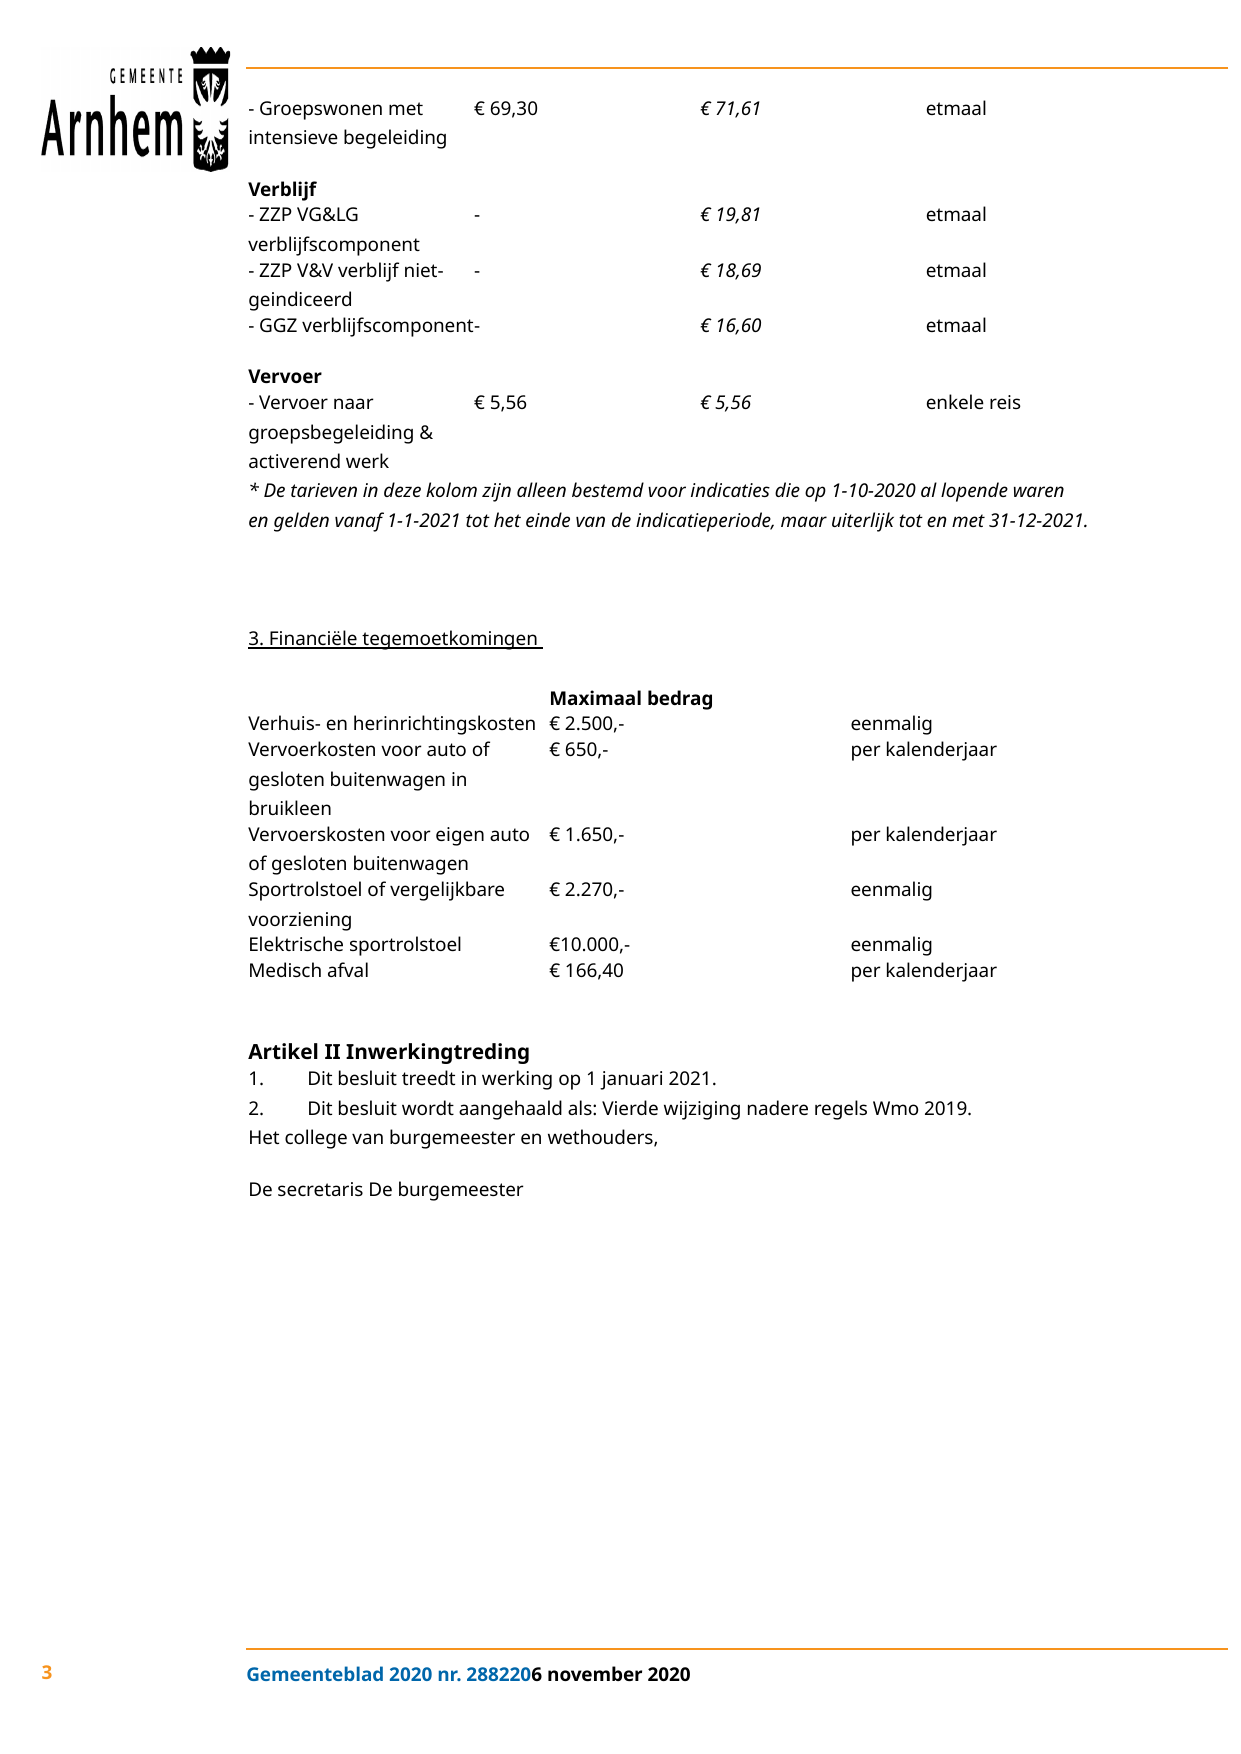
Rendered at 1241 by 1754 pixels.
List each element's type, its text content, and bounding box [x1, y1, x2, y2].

table_cell [700, 150, 926, 176]
table_cell € 5,56 [474, 389, 700, 474]
table_cell Sportrolstoel of vergelijkbare voorziening [248, 876, 549, 932]
table_header Maximaal bedrag [549, 685, 850, 710]
table_cell € 650,- [549, 736, 850, 821]
table_cell - ZZP V&V verblijf niet-geindiceerd [248, 257, 474, 312]
table_cell [248, 338, 474, 364]
table_cell Vervoerskosten voor eigen auto of gesloten buitenwagen [248, 821, 549, 876]
table_cell eenmalig [850, 876, 1152, 932]
table_cell per kalenderjaar [850, 736, 1152, 821]
table_cell [248, 150, 474, 176]
table_cell € 5,56 [700, 389, 926, 474]
table_cell € 16,60 [700, 312, 926, 338]
table_cell [474, 176, 700, 202]
table_cell eenmalig [850, 932, 1152, 957]
table_cell per kalenderjaar [850, 821, 1152, 876]
table_cell - [474, 257, 700, 312]
table_cell [926, 150, 1152, 176]
text Het college van burgemeester en wethouders, [248, 1124, 1152, 1150]
table_cell Vervoerkosten voor auto of gesloten buitenwagen in bruikleen [248, 736, 549, 821]
table_cell € 18,69 [700, 257, 926, 312]
text De secretaris De burgemeester [248, 1176, 1152, 1202]
table_cell [474, 364, 700, 389]
list Dit besluit treedt in werking op 1 januari 2021. [248, 1065, 1152, 1091]
table_cell - [474, 312, 700, 338]
text 3. Financiële tegemoetkomingen [248, 625, 1152, 651]
table_cell Verblijf [248, 176, 474, 202]
table_cell € 2.500,- [549, 710, 850, 736]
table_cell [926, 176, 1152, 202]
table_cell - [474, 202, 700, 257]
table_cell eenmalig [850, 710, 1152, 736]
table_cell per kalenderjaar [850, 958, 1152, 1013]
table_cell Verhuis- en herinrichtingskosten [248, 710, 549, 736]
table_cell etmaal [926, 312, 1152, 338]
table_cell € 166,40 [549, 958, 850, 1013]
picture [41, 47, 231, 172]
text en gelden vanaf 1-1-2021 tot het einde van de indicatieperiode, maar uiterlijk tot en met 31-12-2021. [248, 507, 1152, 533]
table_cell [474, 338, 700, 364]
table_cell etmaal [926, 95, 1152, 150]
table_header [850, 685, 1152, 710]
table_cell Elektrische sportrolstoel [248, 932, 549, 957]
table_cell [700, 364, 926, 389]
table_cell - GGZ verblijfscomponent [248, 312, 474, 338]
table_cell - Groepswonen met intensieve begeleiding [248, 95, 474, 150]
text Artikel II Inwerkingtreding [248, 1037, 1152, 1065]
table_cell [926, 364, 1152, 389]
table_cell [700, 338, 926, 364]
table_cell - Vervoer naar groepsbegeleiding & activerend werk [248, 389, 474, 474]
table_cell [700, 176, 926, 202]
table_cell enkele reis [926, 389, 1152, 474]
table_cell etmaal [926, 202, 1152, 257]
list Dit besluit wordt aangehaald als: Vierde wijziging nadere regels Wmo 2019. [248, 1095, 1152, 1121]
table_cell €10.000,- [549, 932, 850, 957]
table_cell Medisch afval [248, 958, 549, 1013]
table_cell € 69,30 [474, 95, 700, 150]
table_cell [474, 150, 700, 176]
table_cell - ZZP VG&LG verblijfscomponent [248, 202, 474, 257]
table_cell Vervoer [248, 364, 474, 389]
table_cell € 71,61 [700, 95, 926, 150]
text * De tarieven in deze kolom zijn alleen bestemd voor indicaties die op 1-10-2020 al lopende waren [248, 477, 1152, 503]
table_cell [926, 338, 1152, 364]
table_header [248, 685, 549, 710]
table_cell € 1.650,- [549, 821, 850, 876]
table_cell € 19,81 [700, 202, 926, 257]
table_cell € 2.270,- [549, 876, 850, 932]
table_cell etmaal [926, 257, 1152, 312]
